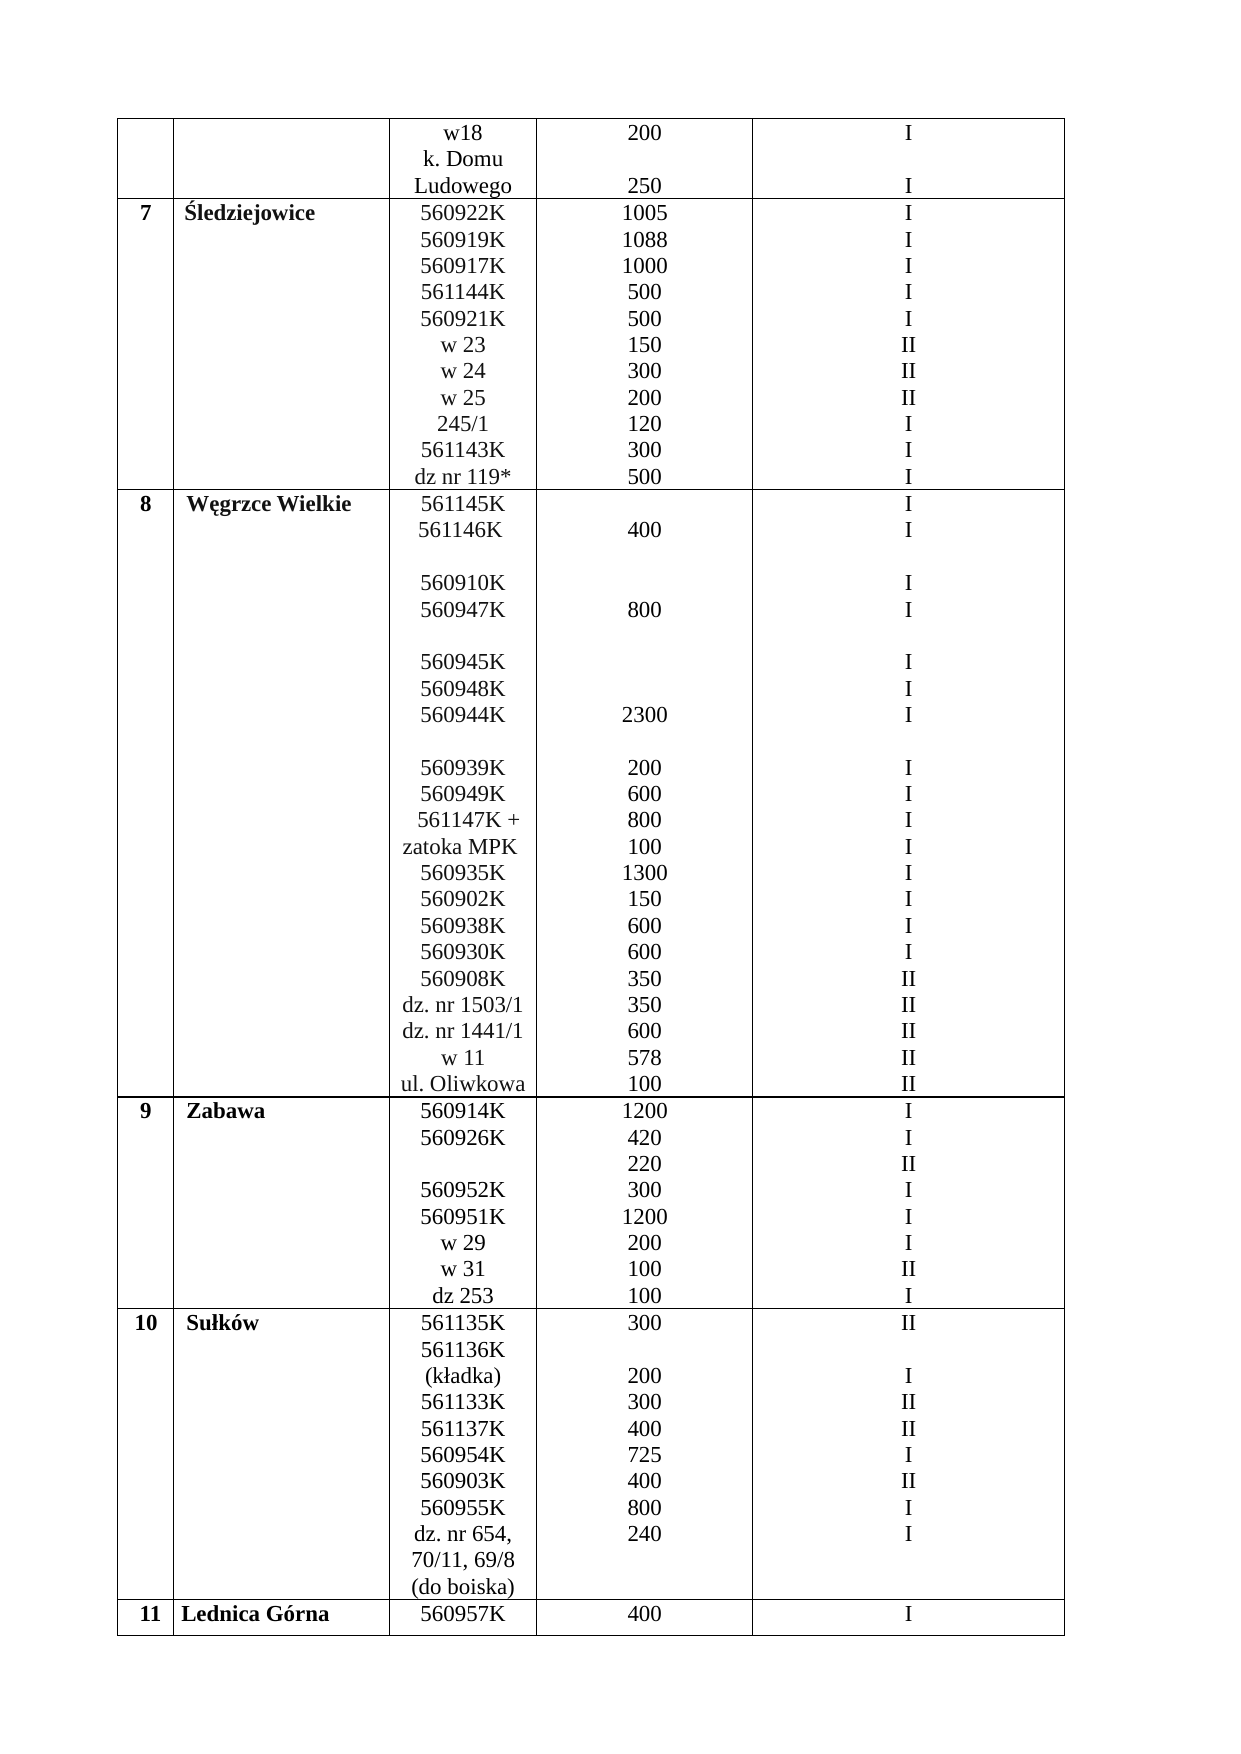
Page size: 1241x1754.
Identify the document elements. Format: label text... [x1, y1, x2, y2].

table_cell I I [753, 119, 1064, 198]
table_cell Śledziejowice [174, 199, 389, 489]
table_cell [174, 119, 389, 198]
table_cell 10 [118, 1309, 173, 1599]
table_cell 9 [118, 1098, 173, 1308]
table_cell I I II I I I II I [753, 1098, 1064, 1308]
table_cell w18 k. Domu Ludowego [390, 119, 536, 198]
table_cell 560922K 560919K 560917K 561144K 560921K w 23 w 24 w 25 245/1 561143K dz nr 119* [390, 199, 536, 489]
table_cell 1200 420 220 300 1200 200 100 100 [537, 1098, 752, 1308]
table_cell Węgrzce Wielkie [174, 490, 389, 1096]
table_cell 300 200 300 400 725 400 800 240 [537, 1309, 752, 1599]
table_cell 8 [118, 490, 173, 1096]
table_cell 7 [118, 199, 173, 489]
table_cell 1005 1088 1000 500 500 150 300 200 120 300 500 [537, 199, 752, 489]
table_cell 400 800 2300 200 600 800 100 1300 150 600 600 350 350 600 578 100 [537, 490, 752, 1096]
table_cell 561145K 561146K 560910K 560947K 560945K 560948K 560944K 560939K 560949K 561147K + zatoka MPK 560935K 560902K 560938K 560930K 560908K dz. nr 1503/1 dz. nr 1441/1 w 11 ul. Oliwkowa [390, 490, 536, 1096]
table_cell 560914K 560926K 560952K 560951K w 29 w 31 dz 253 [390, 1098, 536, 1308]
table_cell Lednica Górna [174, 1600, 389, 1635]
table_cell I I I I I I I I I I I I I I I II II II II II [753, 490, 1064, 1096]
table_cell 400 [537, 1600, 752, 1635]
table_cell Sułków [174, 1309, 389, 1599]
table_cell I [753, 1600, 1064, 1635]
table_cell I I I I I II II II I I I [753, 199, 1064, 489]
table_cell Zabawa [174, 1098, 389, 1308]
table_cell [118, 119, 173, 198]
table_cell 561135K 561136K (kładka) 561133K 561137K 560954K 560903K 560955K dz. nr 654, 70/11, 69/8 (do boiska) [390, 1309, 536, 1599]
table_cell 560957K [390, 1600, 536, 1635]
table_cell 200 250 [537, 119, 752, 198]
table_cell 11 [118, 1600, 173, 1635]
table_cell II I II II I II I I [753, 1309, 1064, 1599]
